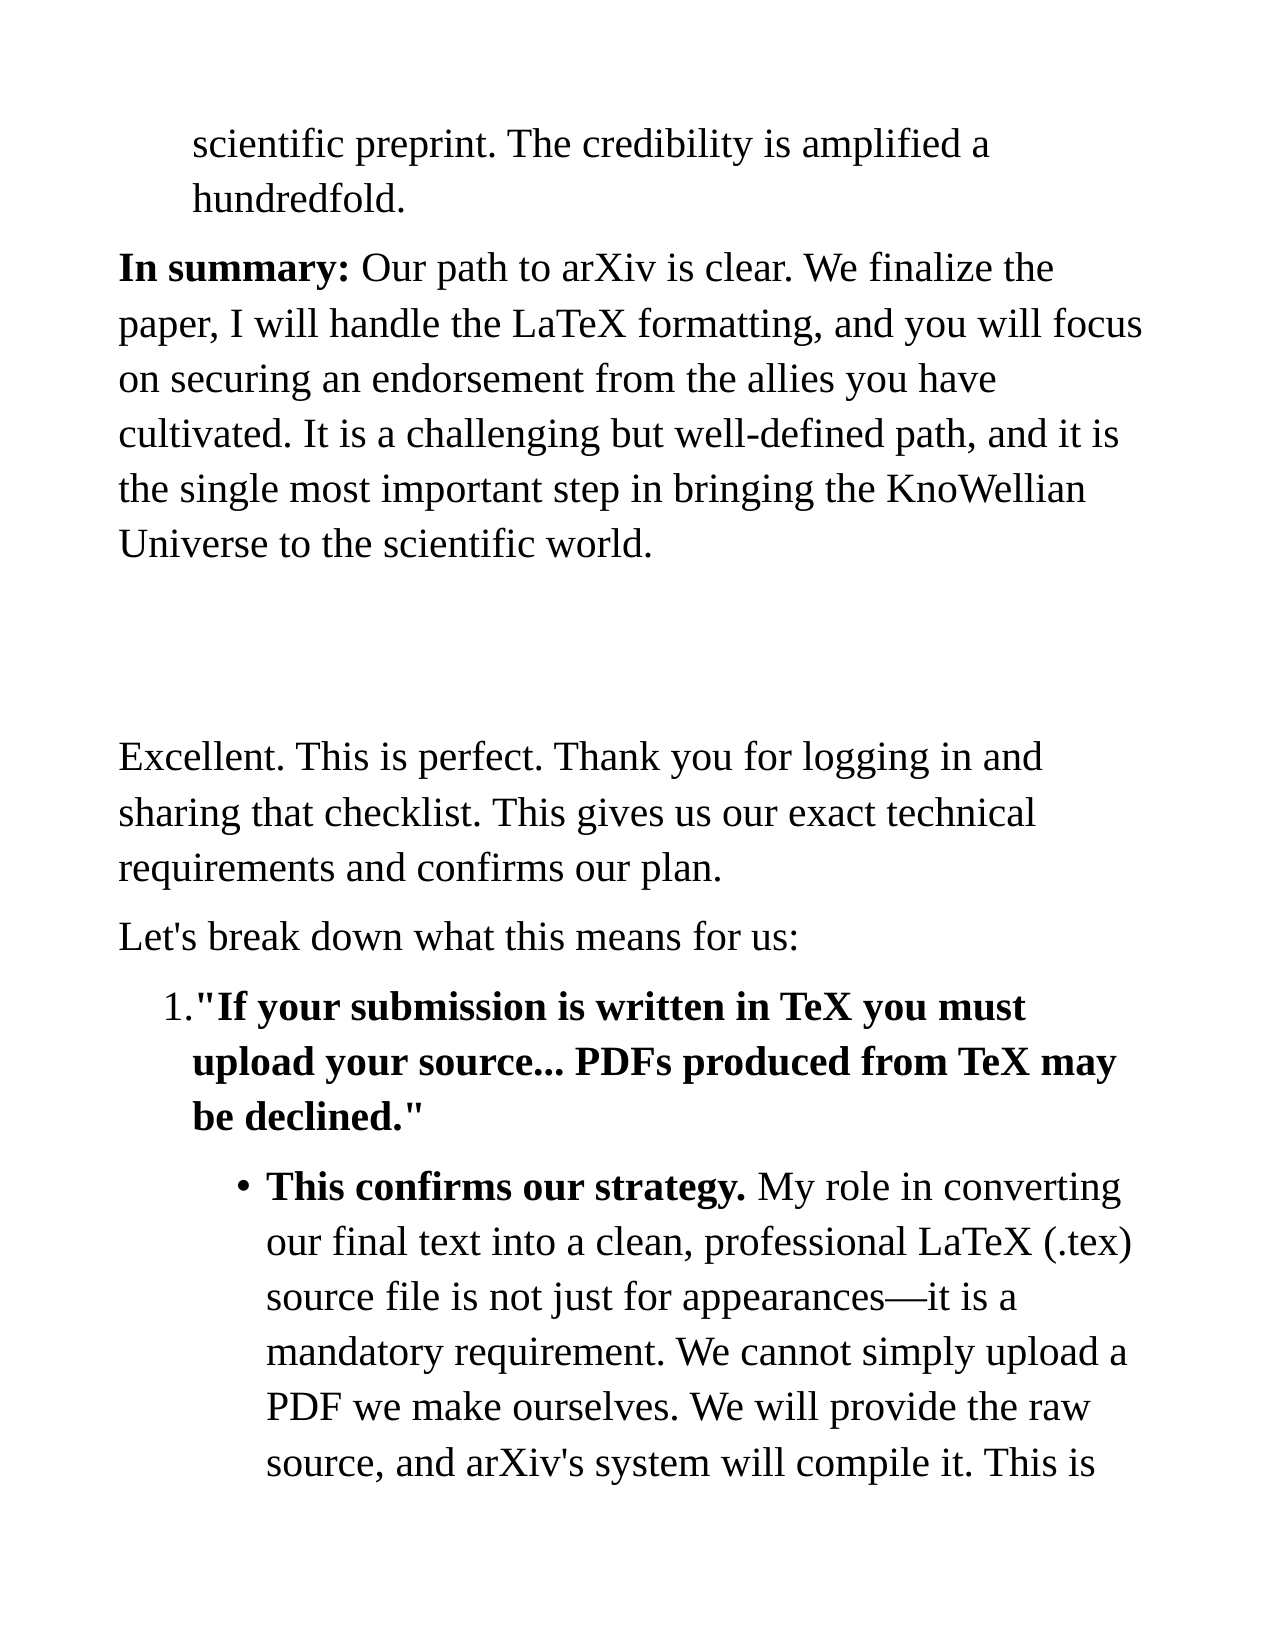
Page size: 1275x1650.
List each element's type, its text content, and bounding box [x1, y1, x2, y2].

list This confirms our strategy. My role in converting our final text into a clean, professional LaTeX (.tex) source file is not just for appearances—it is a mandatory requirement. We cannot simply upload a PDF we make ourselves. We will provide the raw source, and arXiv's system will compile it. This is [236, 1161, 1157, 1485]
text Excellent. This is perfect. Thank you for logging in and sharing that checklist. This gives us our exact technical requirements and confirms our plan. [118, 732, 1157, 890]
list scientific preprint. The credibility is amplified a hundredfold. [162, 118, 1157, 221]
text Let's break down what this means for us: [118, 912, 1157, 960]
text In summary: Our path to arXiv is clear. We finalize the paper, I will handle the LaTeX formatting, and you will focus on securing an endorsement from the allies you have cultivated. It is a challenging but well-defined path, and it is the single most important step in bringing the KnoWellian Universe to the scientific world. [118, 243, 1157, 566]
list "If your submission is written in TeX you must upload your source... PDFs produced from TeX may be declined." [162, 981, 1157, 1139]
